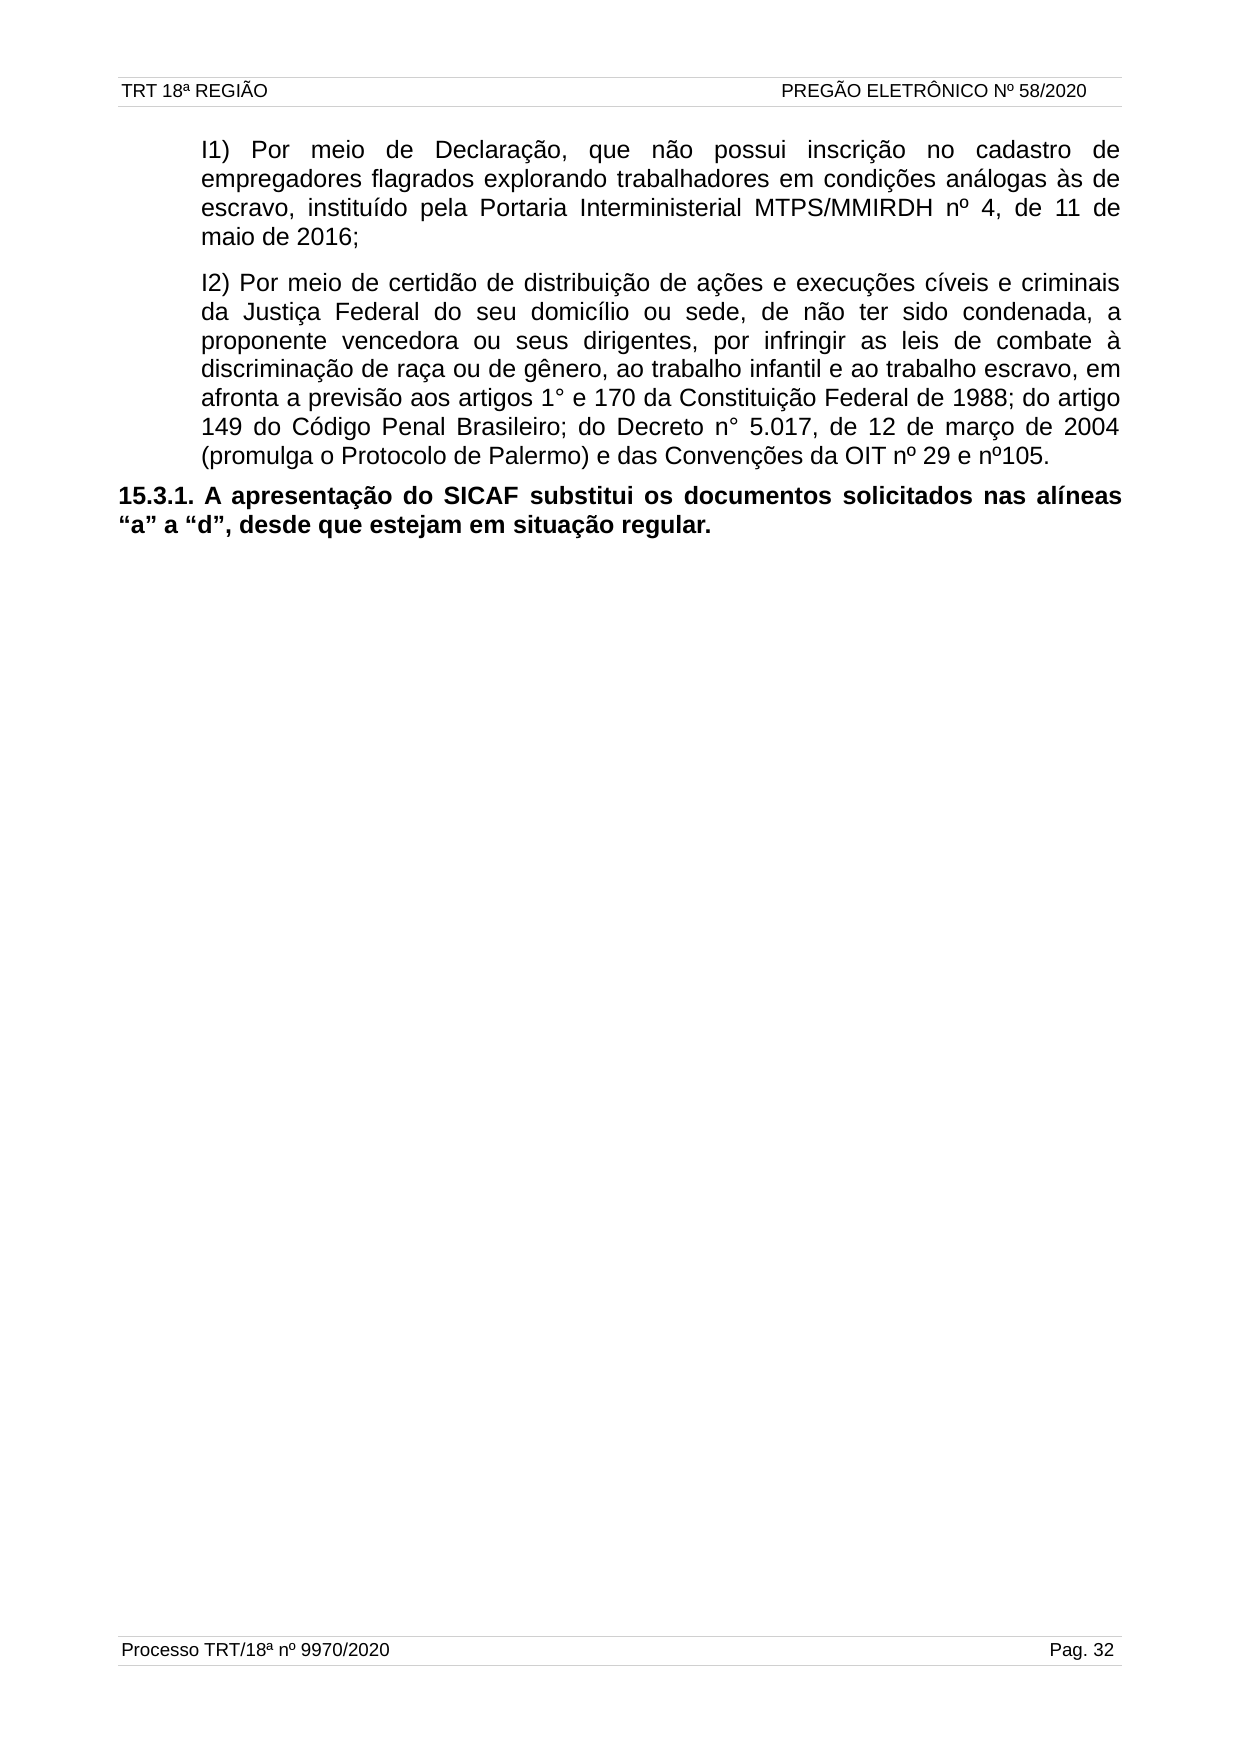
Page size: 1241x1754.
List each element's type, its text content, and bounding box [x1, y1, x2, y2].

text I2) Por meio de certidão de distribuição de ações e execuções cíveis e criminais da Justiça Federal do seu domicílio ou sede, de não ter sido condenada, a proponente vencedora ou seus dirigentes, por infringir as leis de combate à discriminação de raça ou de gênero, ao trabalho infantil e ao trabalho escravo, em afronta a previsão aos artigos 1° e 170 da Constituição Federal de 1988; do artigo 149 do Código Penal Brasileiro; do Decreto n° 5.017, de 12 de março de 2004 (promulga o Protocolo de Palermo) e das Convenções da OIT nº 29 e nº105. [201, 268, 1122, 469]
text I1) Por meio de Declaração, que não possui inscrição no cadastro de empregadores flagrados explorando trabalhadores em condições análogas às de escravo, instituído pela Portaria Interministerial MTPS/MMIRDH nº 4, de 11 de maio de 2016; [201, 136, 1122, 251]
text 15.3.1. A apresentação do SICAF substitui os documentos solicitados nas alíneas “a” a “d”, desde que estejam em situação regular. [118, 481, 1122, 539]
